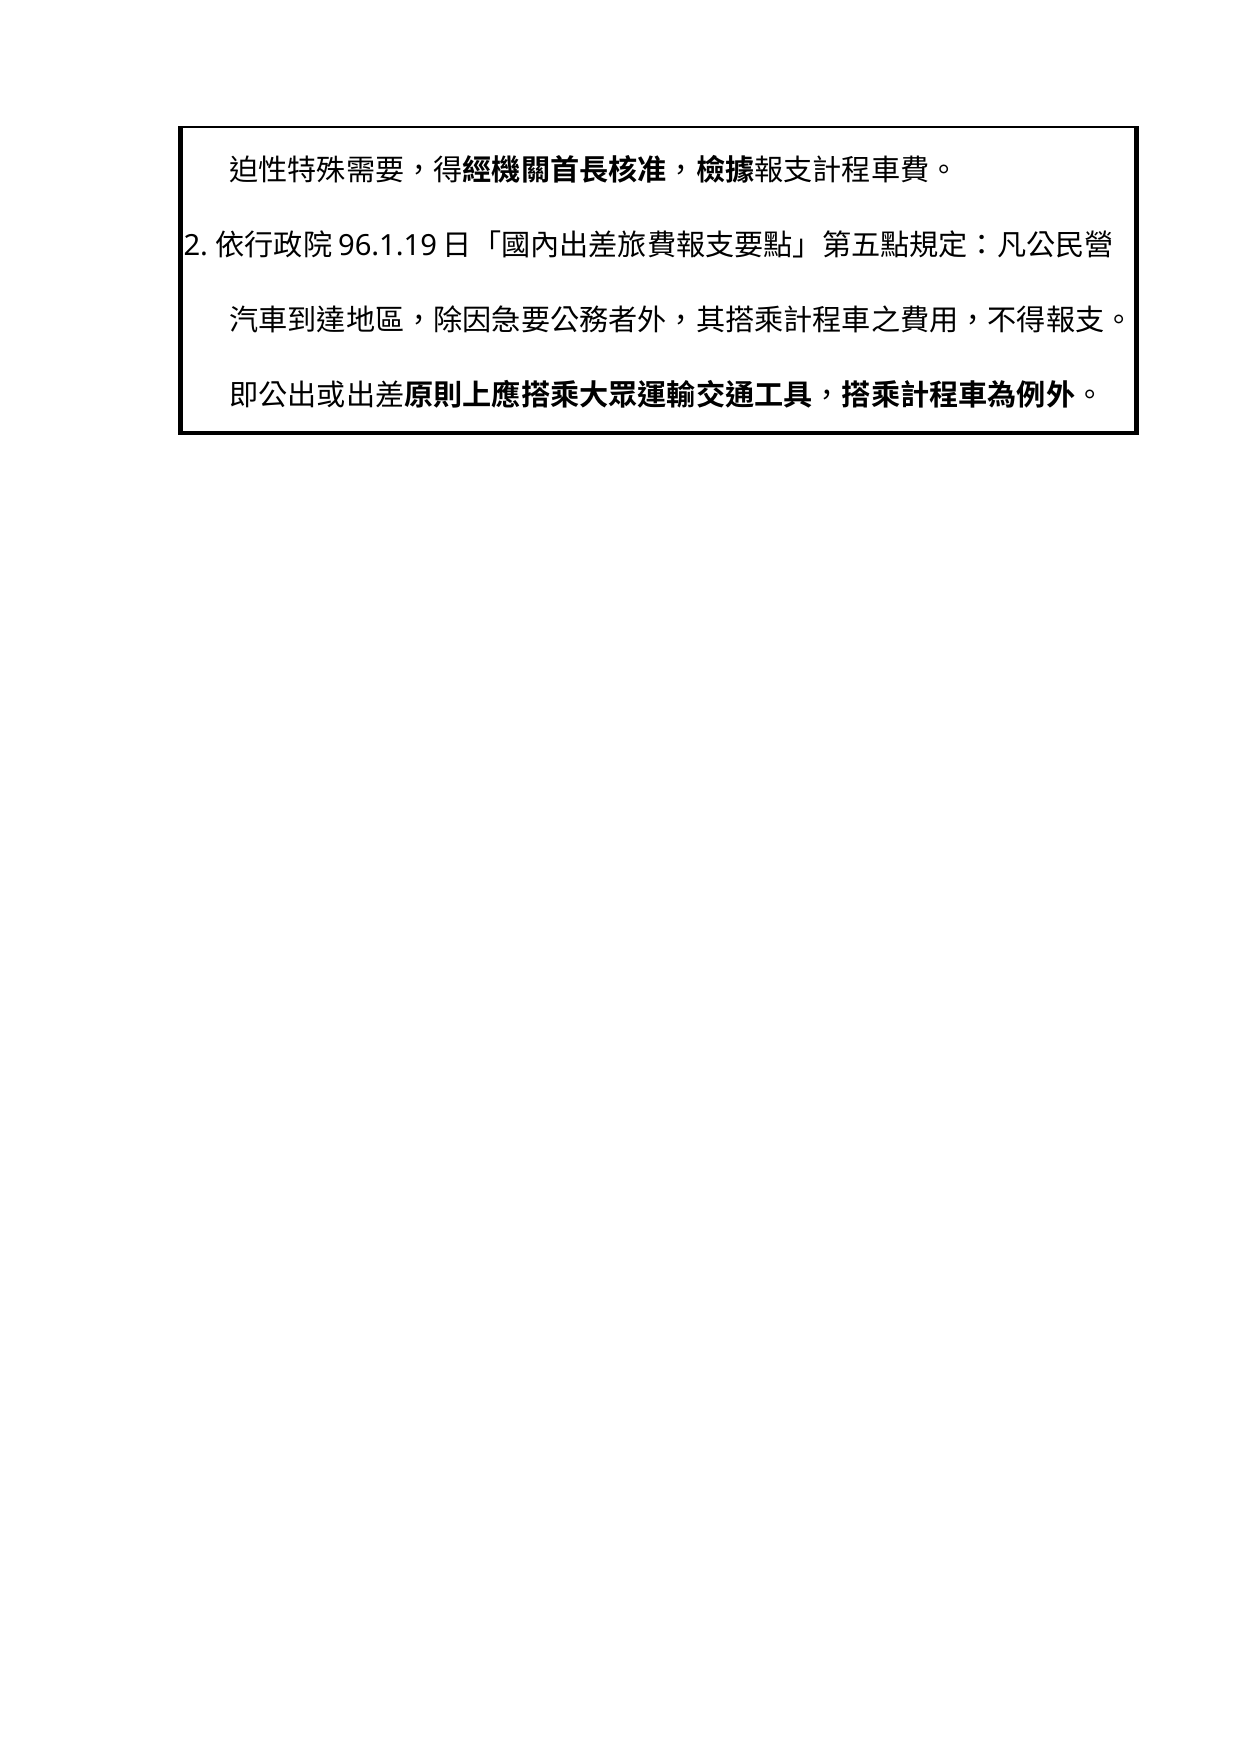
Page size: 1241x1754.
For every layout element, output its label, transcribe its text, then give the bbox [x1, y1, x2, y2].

table_cell 迫性特殊需要，得經機關首長核准，檢據報支計程車費。 2. 依行政院96.1.19日「國內出差旅費報支要點」第五點規定：凡公民營汽車到達地區，除因急要公務者外，其搭乘計程車之費用，不得報支。即公出或出差原則上應搭乘大眾運輸交通工具，搭乘計程車為例外。 [183, 128, 1134, 431]
